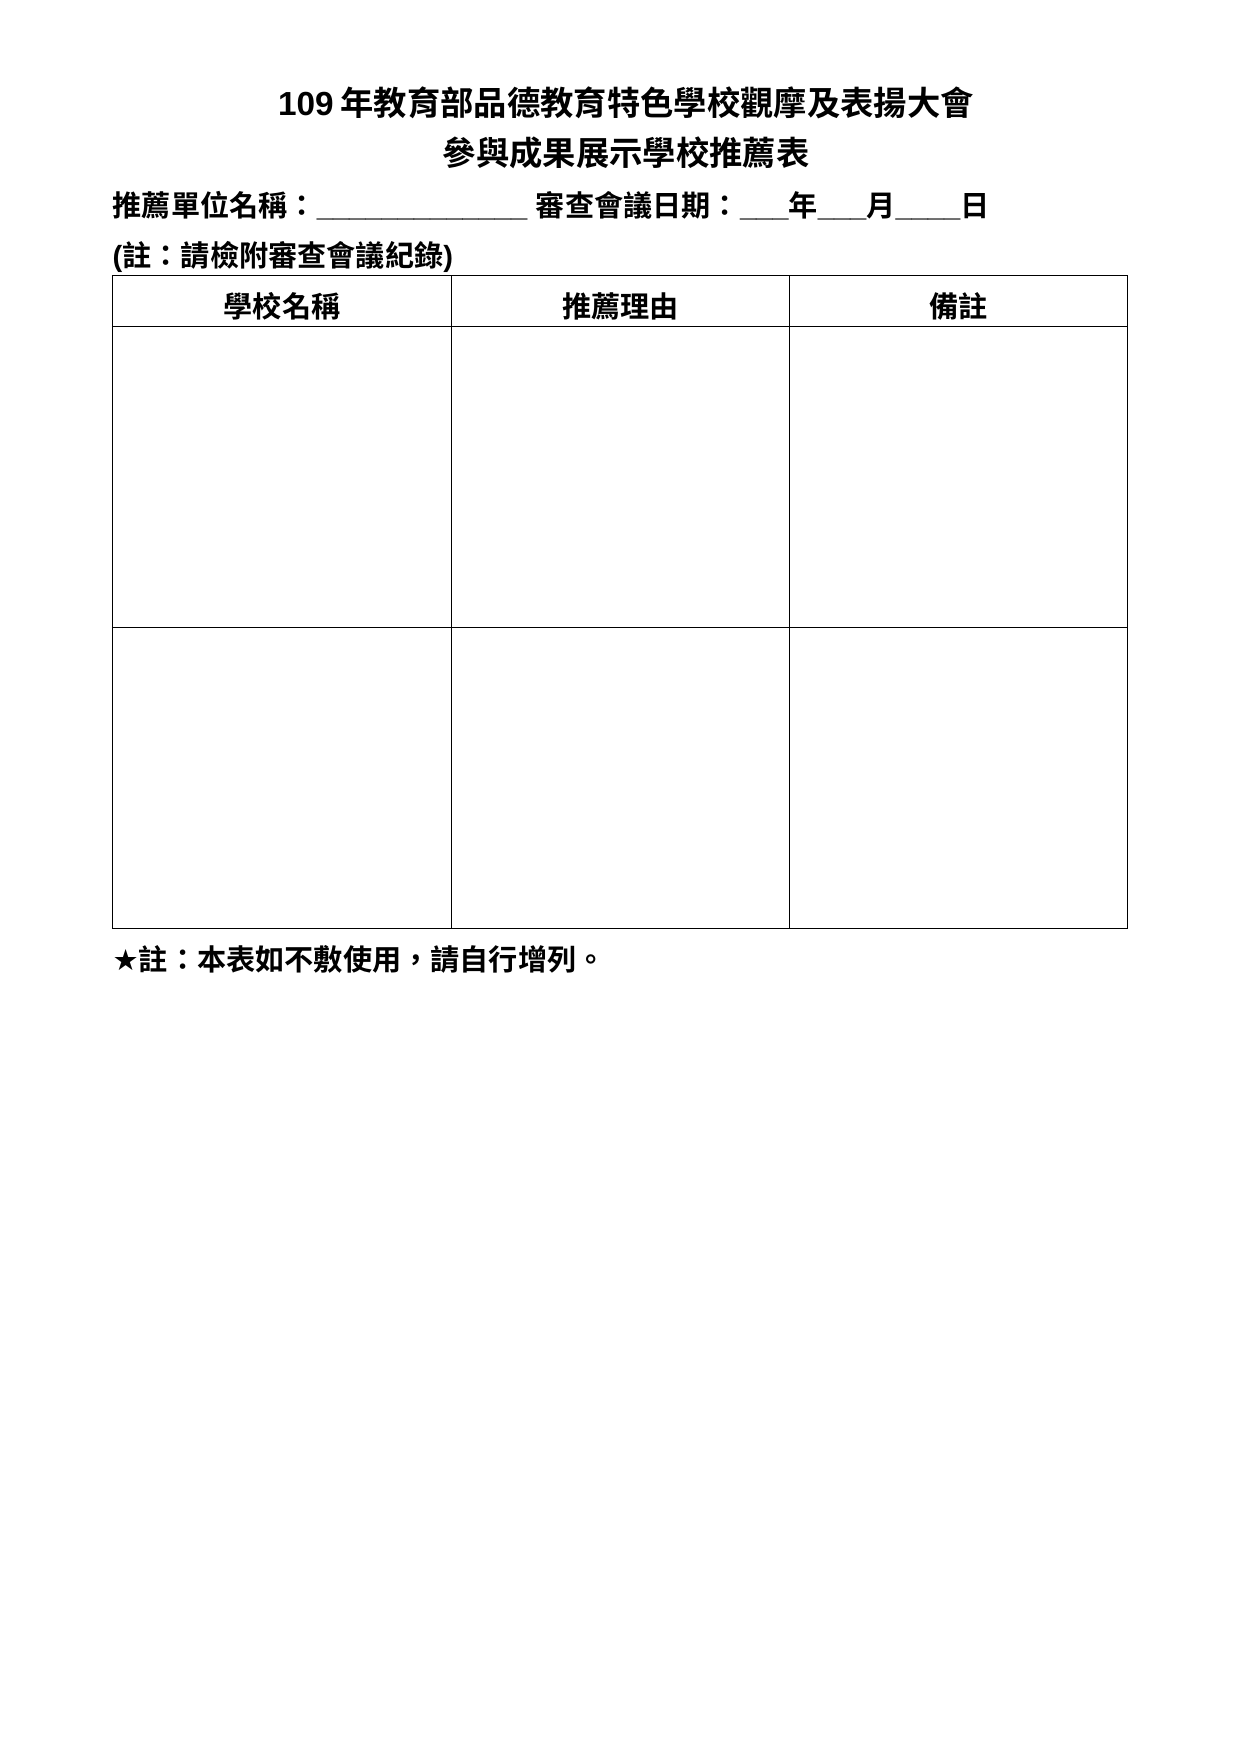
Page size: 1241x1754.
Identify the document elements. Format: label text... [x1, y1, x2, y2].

table_cell [790, 327, 1127, 627]
table_cell [452, 327, 789, 627]
text 推薦單位名稱：_____________ 審查會議日期：___年___月____日 [112, 175, 1128, 225]
table_header 推薦理由 [452, 276, 789, 326]
text ★註：本表如不敷使用，請自行增列。 [112, 929, 1128, 979]
text 參與成果展示學校推薦表 [112, 125, 1139, 175]
text 109年教育部品德教育特色學校觀摩及表揚大會 [112, 75, 1139, 125]
table_cell [452, 628, 789, 928]
text (註：請檢附審查會議紀錄) [112, 225, 1128, 275]
table_cell [113, 628, 451, 928]
table_header 學校名稱 [113, 276, 451, 326]
table_cell [790, 628, 1127, 928]
table_cell [113, 327, 451, 627]
table_header 備註 [790, 276, 1127, 326]
